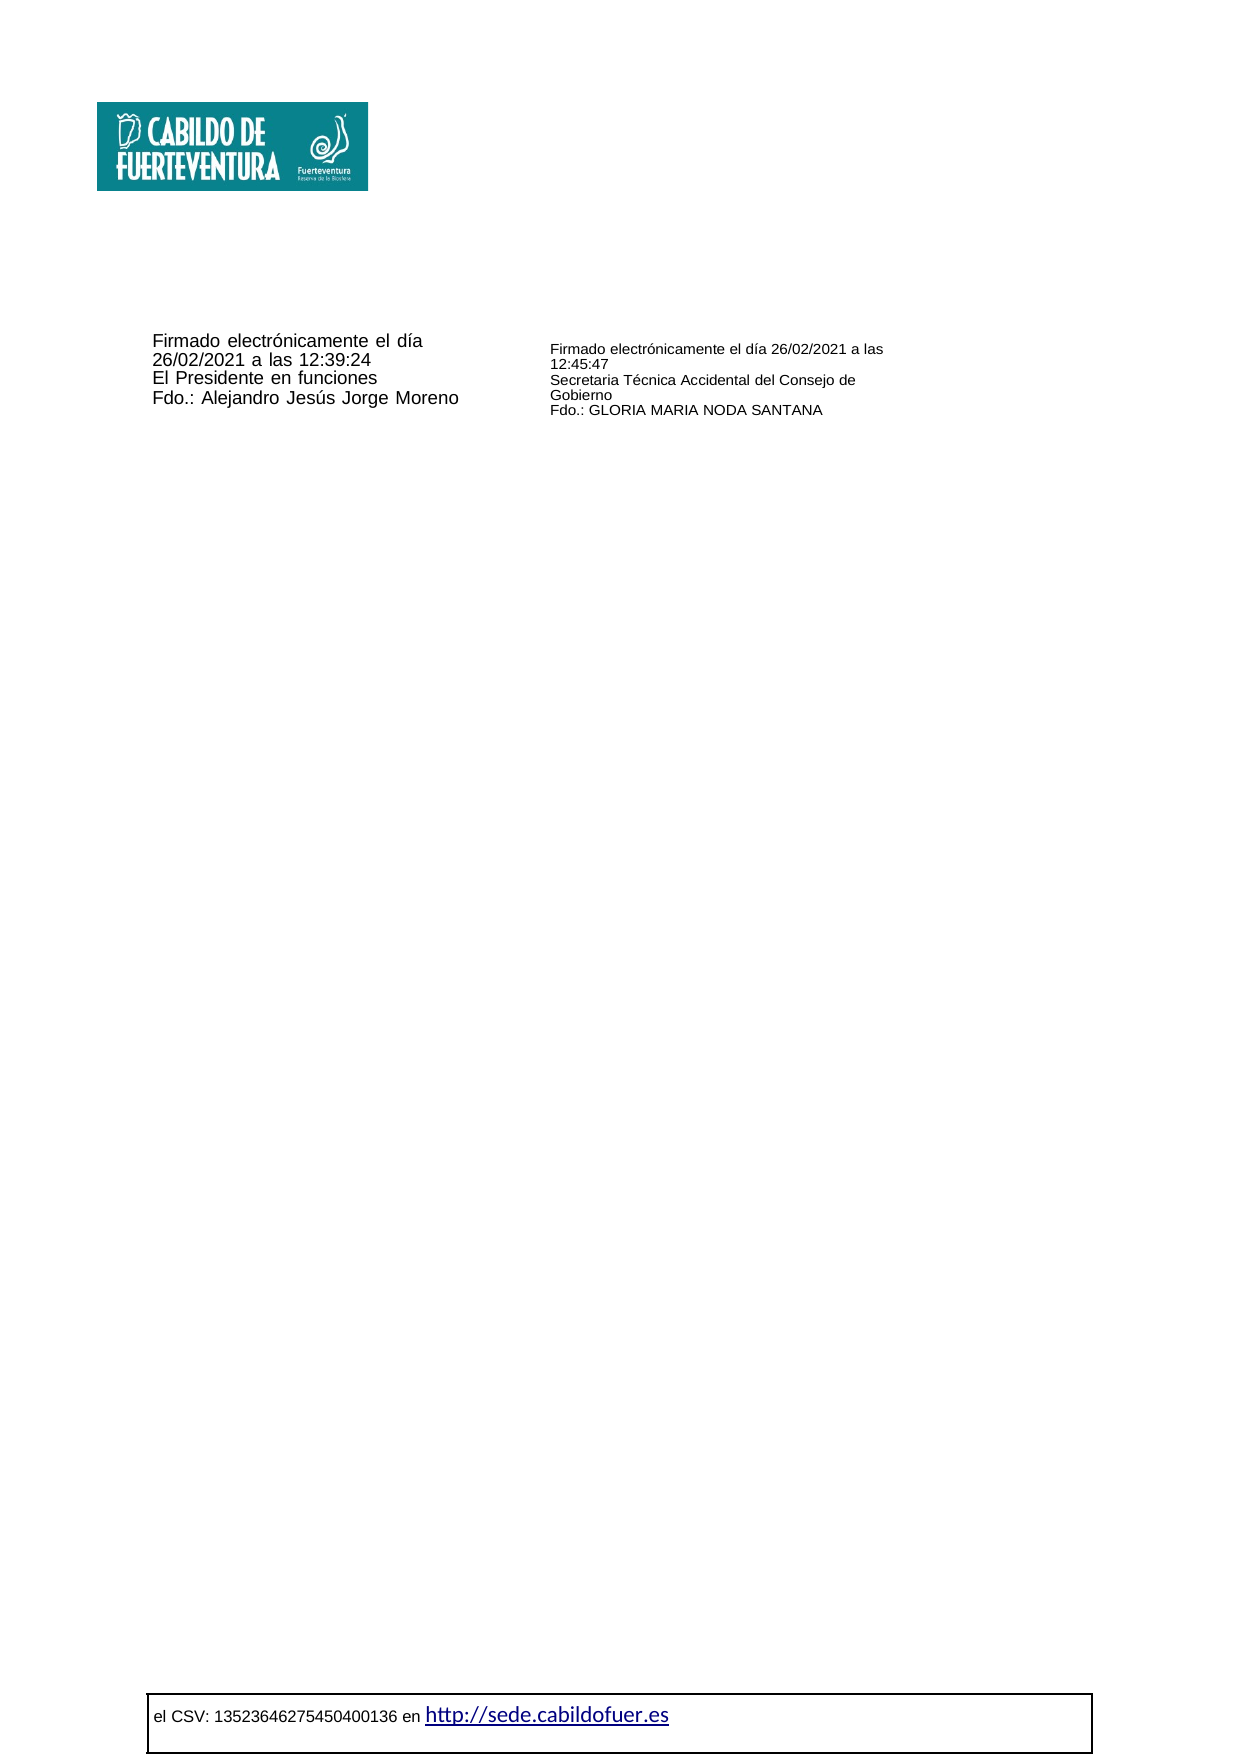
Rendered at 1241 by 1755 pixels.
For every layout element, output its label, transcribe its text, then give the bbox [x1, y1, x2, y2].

text Secretaria Técnica Accidental del Consejo de Gobierno [550, 373, 912, 403]
text Firmado electrónicamente el día 26/02/2021 a las 12:45:47 [550, 342, 912, 373]
text El Presidente en funciones [152, 370, 461, 388]
text Fdo.: Alejandro Jesús Jorge Moreno [152, 388, 461, 409]
text Fdo.: GLORIA MARIA NODA SANTANA [550, 403, 1107, 419]
text Firmado electrónicamente el día 26/02/2021 a las 12:39:24 [152, 332, 426, 370]
